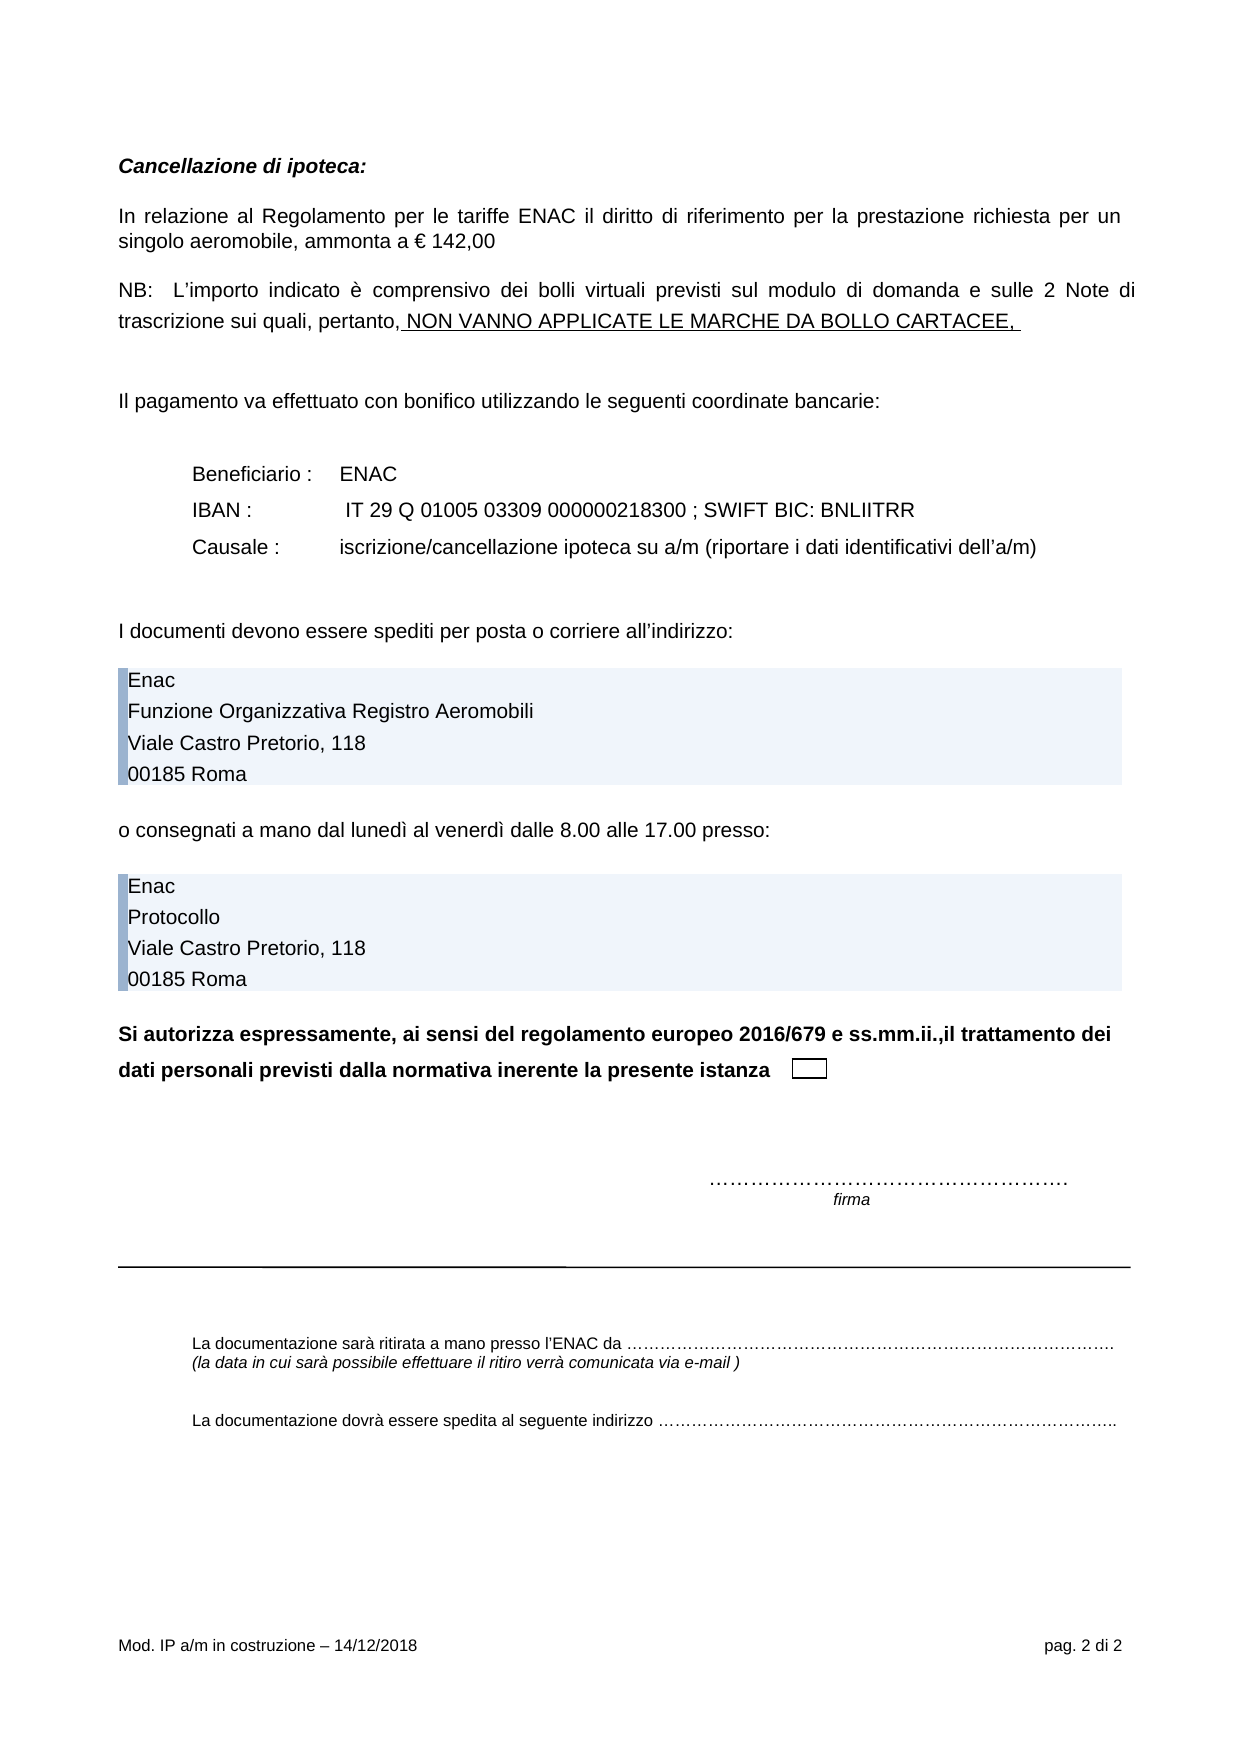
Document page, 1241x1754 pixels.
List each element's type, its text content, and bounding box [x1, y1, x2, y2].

text Beneficiario : ENAC [118, 462, 1122, 486]
text ……………………………………………. [118, 1166, 1122, 1190]
text (la data in cui sarà possibile effettuare il ritiro verrà comunicata via e-mail ) [118, 1353, 1122, 1372]
text IBAN : IT 29 Q 01005 03309 000000218300 ; SWIFT BIC: BNLIITRR [118, 498, 1122, 522]
text NB: L’importo indicato è comprensivo dei bolli virtuali previsti sul modulo di domanda e sulle 2 Note di trascrizione sui quali, pertanto, NON VANNO APPLICATE LE MARCHE DA BOLLO CARTACEE, [118, 278, 1137, 333]
text Enac Protocollo Viale Castro Pretorio, 118 00185 Roma [128, 874, 1122, 991]
text Enac Funzione Organizzativa Registro Aeromobili Viale Castro Pretorio, 118 00185 Roma [128, 668, 1122, 785]
text La documentazione sarà ritirata a mano presso l’ENAC da ……………………………………………………………………………. [118, 1334, 1122, 1353]
text La documentazione dovrà essere spedita al seguente indirizzo ……………………………………………………………………….. [118, 1410, 1122, 1429]
text Causale : iscrizione/cancellazione ipoteca su a/m (riportare i dati identificativi dell’a/m) [118, 535, 1122, 559]
text Si autorizza espressamente, ai sensi del regolamento europeo 2016/679 e ss.mm.ii.,il trattamento dei dati personali previsti dalla normativa inerente la presente istanza [118, 1022, 1122, 1082]
text o consegnati a mano dal lunedì al venerdì dalle 8.00 alle 17.00 presso: [118, 818, 1122, 842]
text Cancellazione di ipoteca: [118, 153, 1122, 178]
text Il pagamento va effettuato con bonifico utilizzando le seguenti coordinate bancarie: [118, 389, 1122, 413]
text In relazione al Regolamento per le tariffe ENAC il diritto di riferimento per la prestazione richiesta per un singolo aeromobile, ammonta a € 142,00 [118, 203, 1122, 253]
text I documenti devono essere spediti per posta o corriere all’indirizzo: [118, 619, 1122, 643]
text firma [118, 1190, 1122, 1209]
